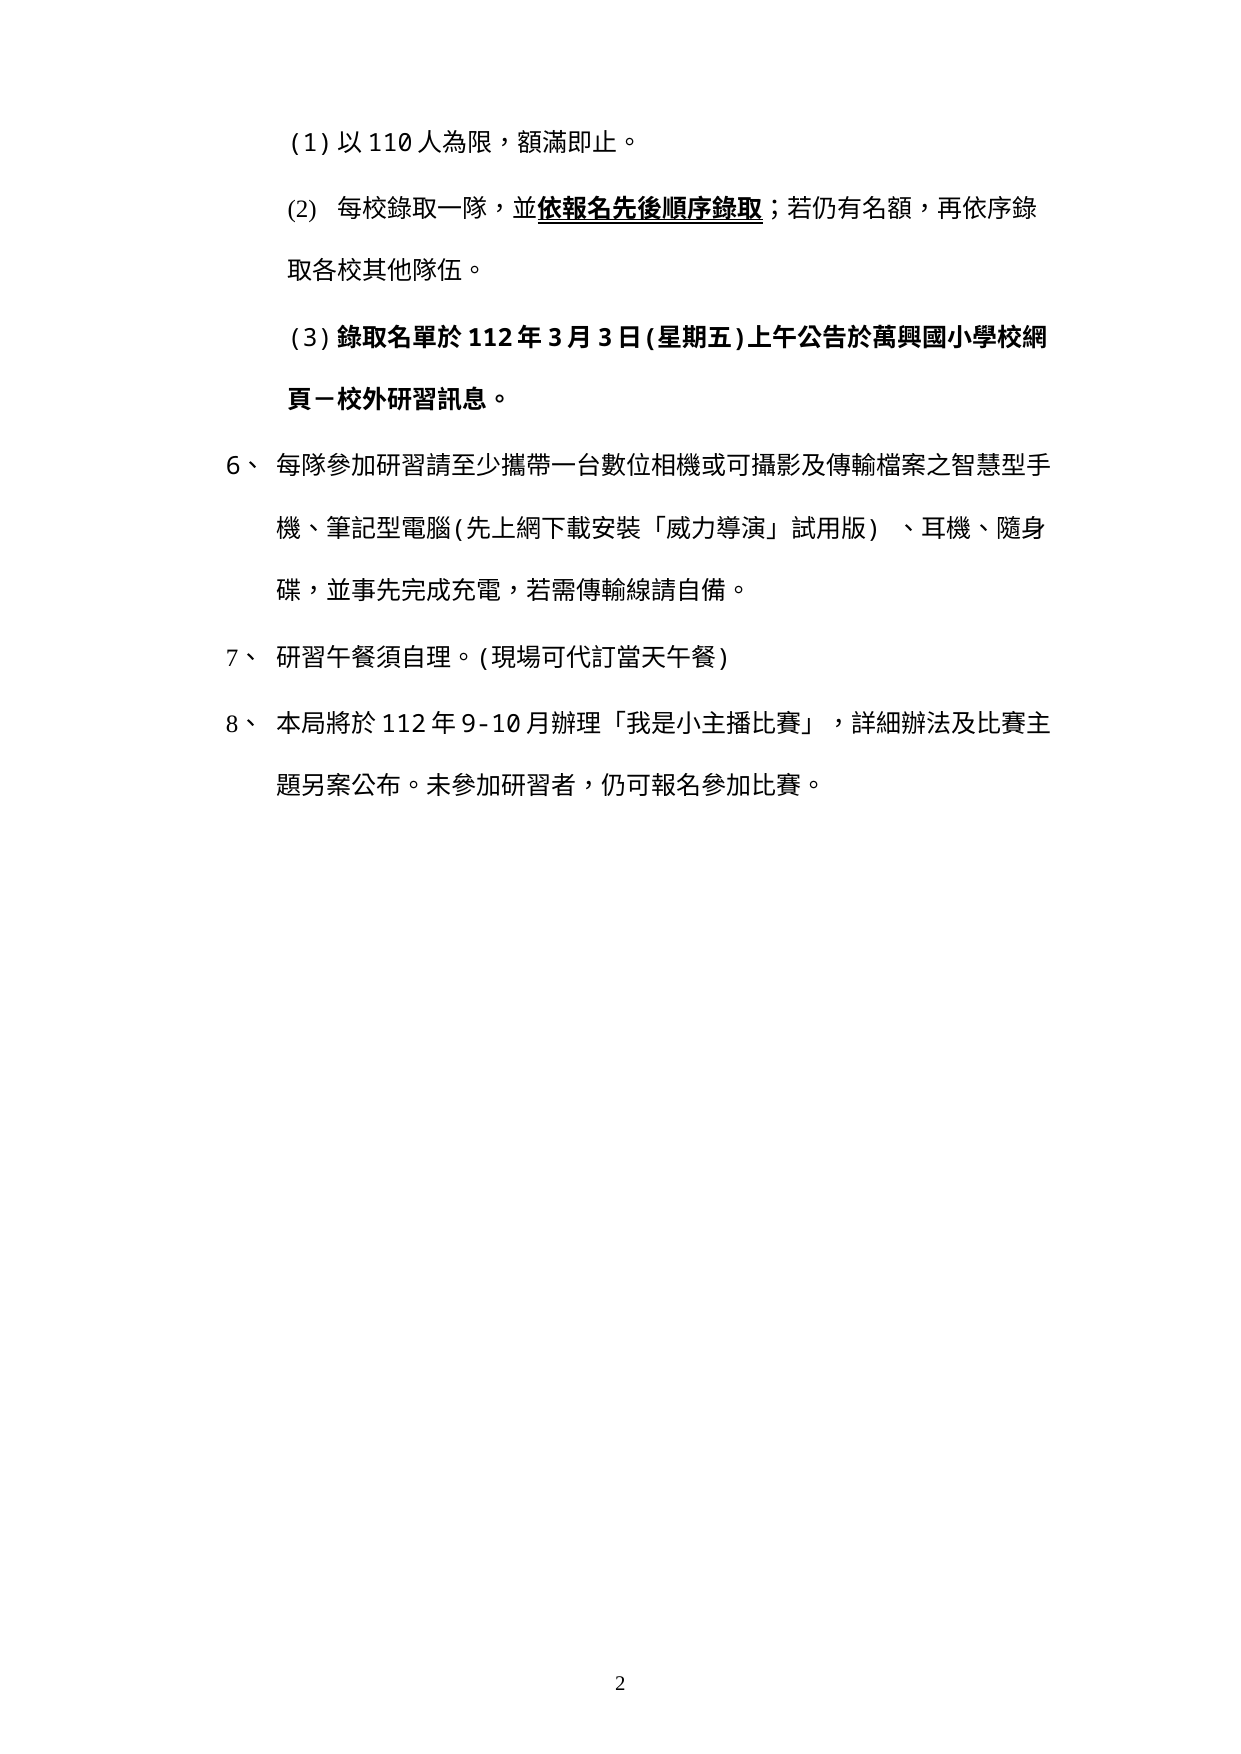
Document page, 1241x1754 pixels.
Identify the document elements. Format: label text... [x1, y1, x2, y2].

list 每隊參加研習請至少攜帶一台數位相機或可攝影及傳輸檔案之智慧型手機、筆記型電腦(先上網下載安裝「威力導演」試用版) 、耳機、隨身碟，並事先完成充電，若需傳輸線請自備。 [226, 422, 1053, 610]
list 錄取名單於112年3月3日(星期五)上午公告於萬興國小學校網頁－校外研習訊息。 [287, 293, 1053, 418]
list 以110人為限，額滿即止。 [287, 98, 1053, 161]
list 本局將於112年9-10月辦理「我是小主播比賽」，詳細辦法及比賽主題另案公布。未參加研習者，仍可報名參加比賽。 [226, 680, 1053, 805]
list 每校錄取一隊，並依報名先後順序錄取；若仍有名額，再依序錄取各校其他隊伍。 [287, 165, 1053, 290]
list 研習午餐須自理。(現場可代訂當天午餐) [226, 613, 1053, 676]
